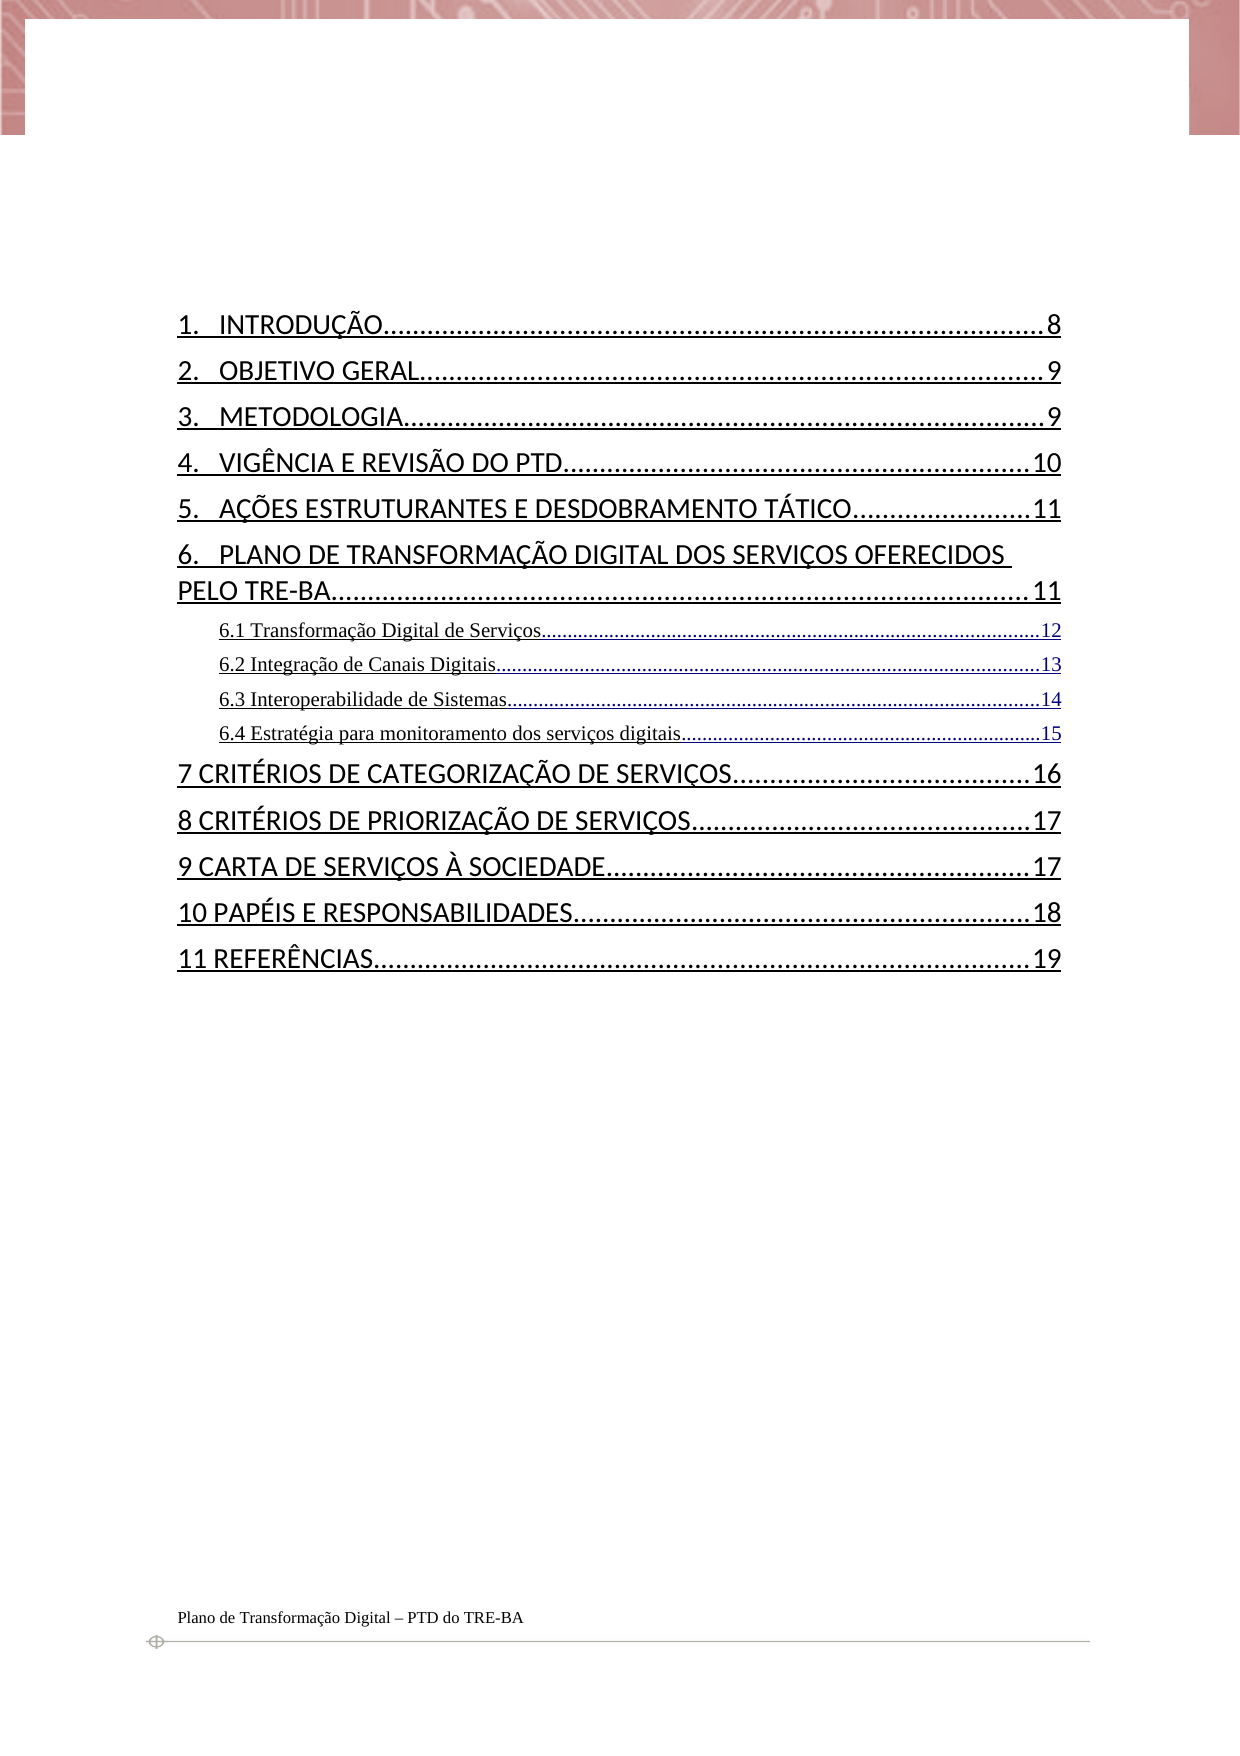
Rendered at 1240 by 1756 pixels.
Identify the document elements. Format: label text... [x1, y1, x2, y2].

text 10 PAPÉIS E RESPONSABILIDADES 18 [177, 894, 1062, 929]
text 2. OBJETIVO GERAL 9 [177, 352, 1062, 387]
text 1. INTRODUÇÃO 8 [177, 306, 1062, 341]
text 6.4 Estratégia para monitoramento dos serviços digitais 15 [219, 721, 1062, 745]
text 6.3 Interoperabilidade de Sistemas 14 [219, 687, 1062, 711]
text 8 CRITÉRIOS DE PRIORIZAÇÃO DE SERVIÇOS 17 [177, 802, 1062, 837]
text 11 REFERÊNCIAS 19 [177, 940, 1062, 975]
text 9 CARTA DE SERVIÇOS À SOCIEDADE 17 [177, 848, 1062, 883]
text 4. VIGÊNCIA E REVISÃO DO PTD 10 [177, 444, 1062, 479]
text 6.1 Transformação Digital de Serviços 12 [219, 618, 1062, 642]
text 6. PLANO DE TRANSFORMAÇÃO DIGITAL DOS SERVIÇOS OFERECIDOS PELO TRE-BA 11 [177, 536, 1062, 607]
text 6.2 Integração de Canais Digitais 13 [219, 652, 1062, 676]
text 5. AÇÕES ESTRUTURANTES E DESDOBRAMENTO TÁTICO 11 [177, 490, 1062, 526]
text 3. METODOLOGIA 9 [177, 398, 1062, 433]
text 7 CRITÉRIOS DE CATEGORIZAÇÃO DE SERVIÇOS 16 [177, 756, 1062, 791]
